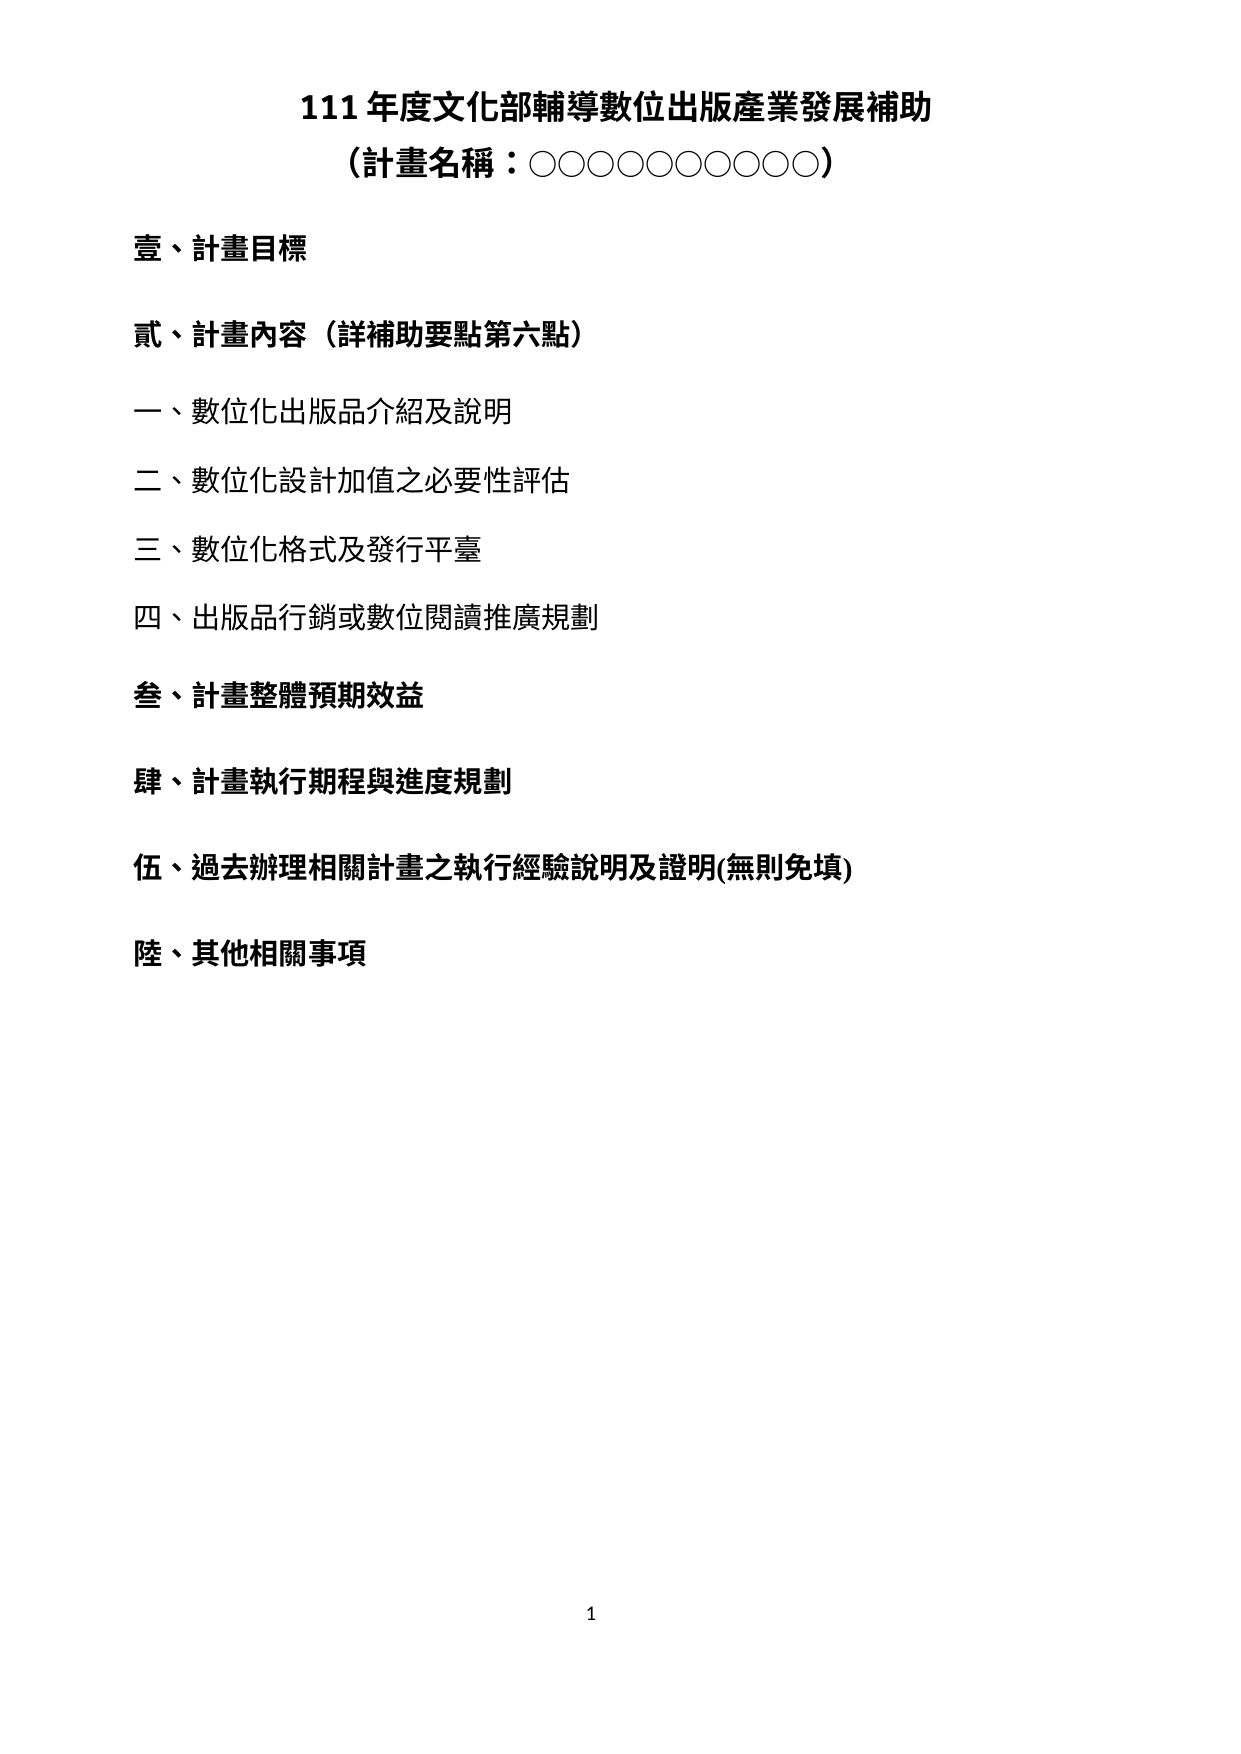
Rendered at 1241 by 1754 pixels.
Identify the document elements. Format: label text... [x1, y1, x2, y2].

text 二、數位化設計加值之必要性評估 [133, 466, 1048, 497]
text 一、數位化出版品介紹及說明 [133, 397, 1048, 429]
text （計畫名稱：○○○○○○○○○○） [133, 150, 1048, 182]
text 111年度文化部輔導數位出版產業發展補助 [133, 94, 1048, 125]
text 貳、計畫內容（詳補助要點第六點） [133, 311, 1048, 354]
text 伍、過去辦理相關計畫之執行經驗說明及證明(無則免填) [133, 844, 1048, 887]
text 四、出版品行銷或數位閱讀推廣規劃 [133, 604, 1048, 635]
text 壹、計畫目標 [133, 225, 1048, 268]
text 肆、計畫執行期程與進度規劃 [133, 758, 1048, 801]
text 三、數位化格式及發行平臺 [133, 535, 1048, 566]
text 陸、其他相關事項 [133, 931, 1048, 973]
text 叁、計畫整體預期效益 [133, 672, 1048, 715]
